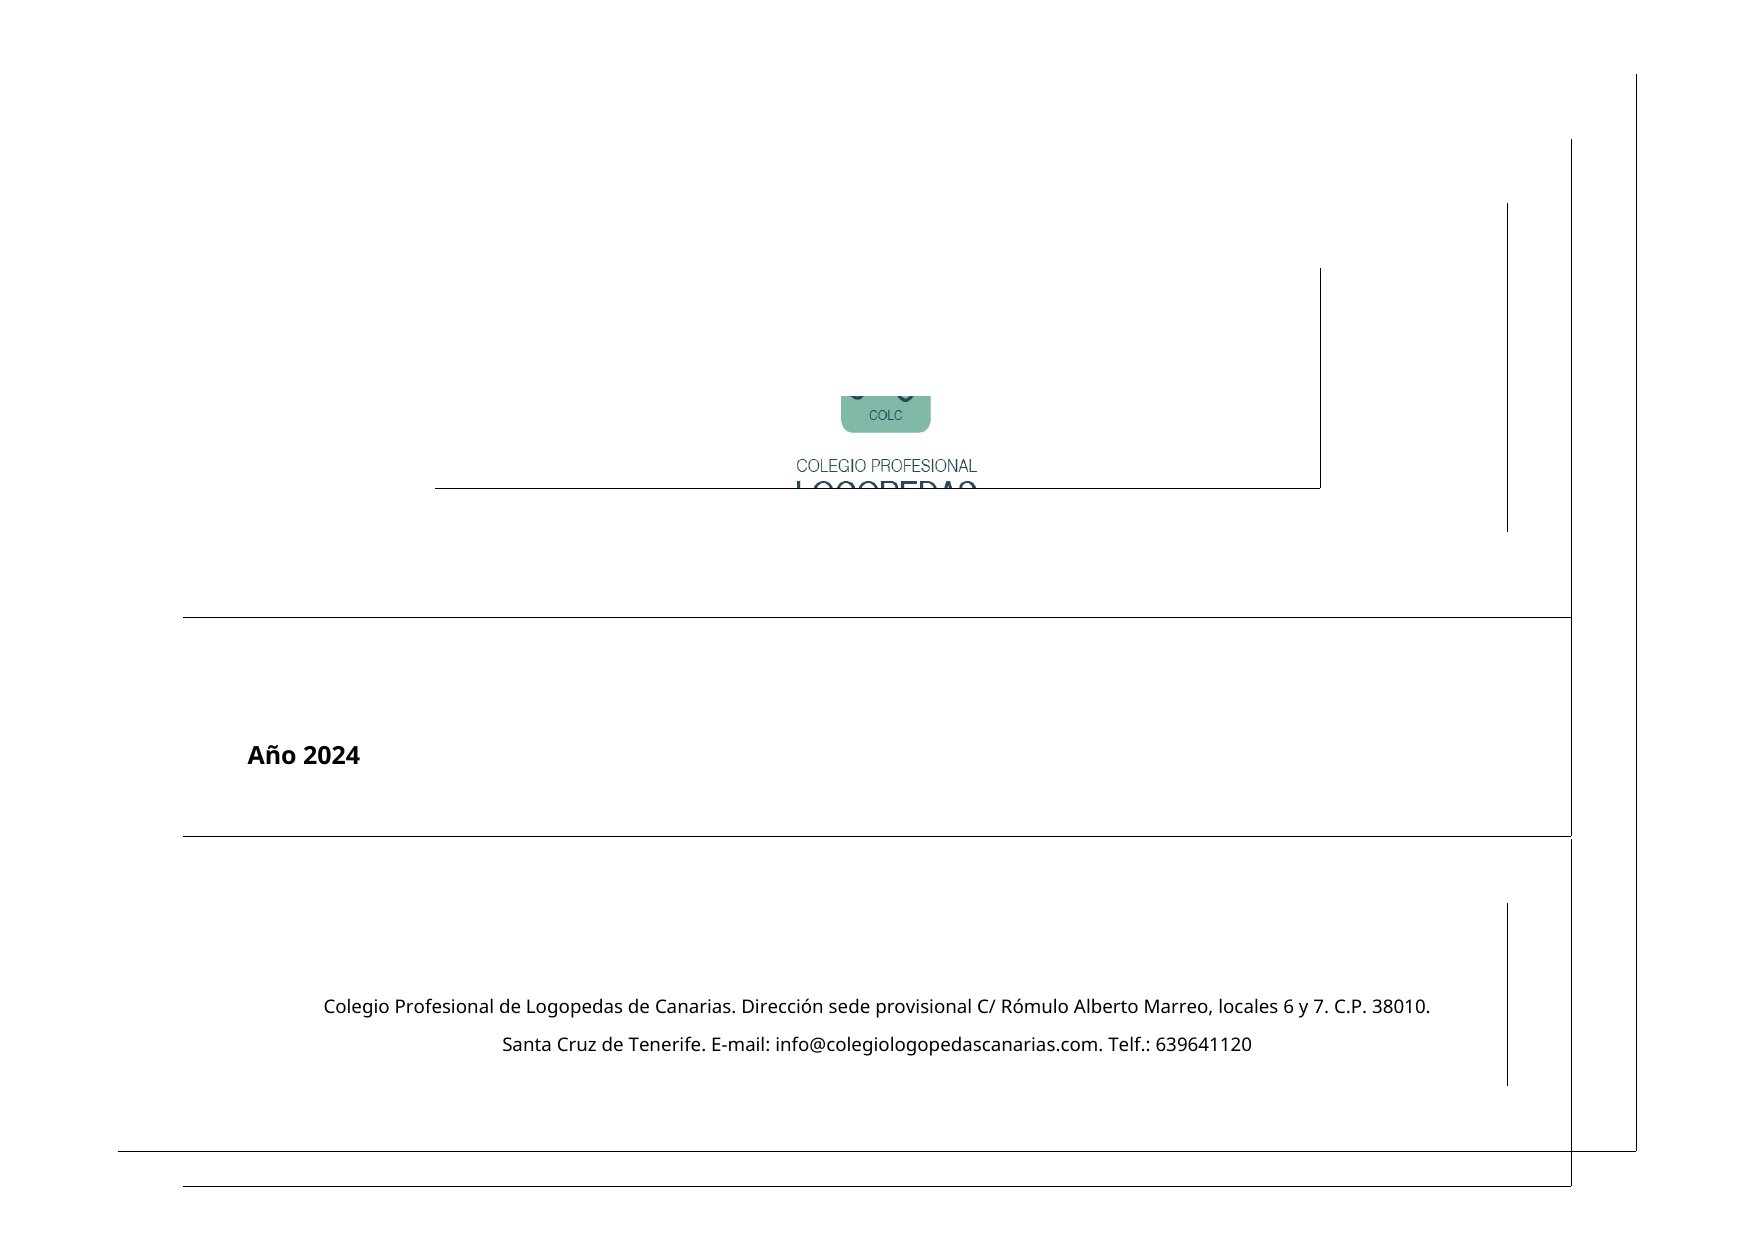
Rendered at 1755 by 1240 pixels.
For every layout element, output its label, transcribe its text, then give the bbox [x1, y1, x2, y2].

text Año 2024 [183, 673, 1571, 836]
